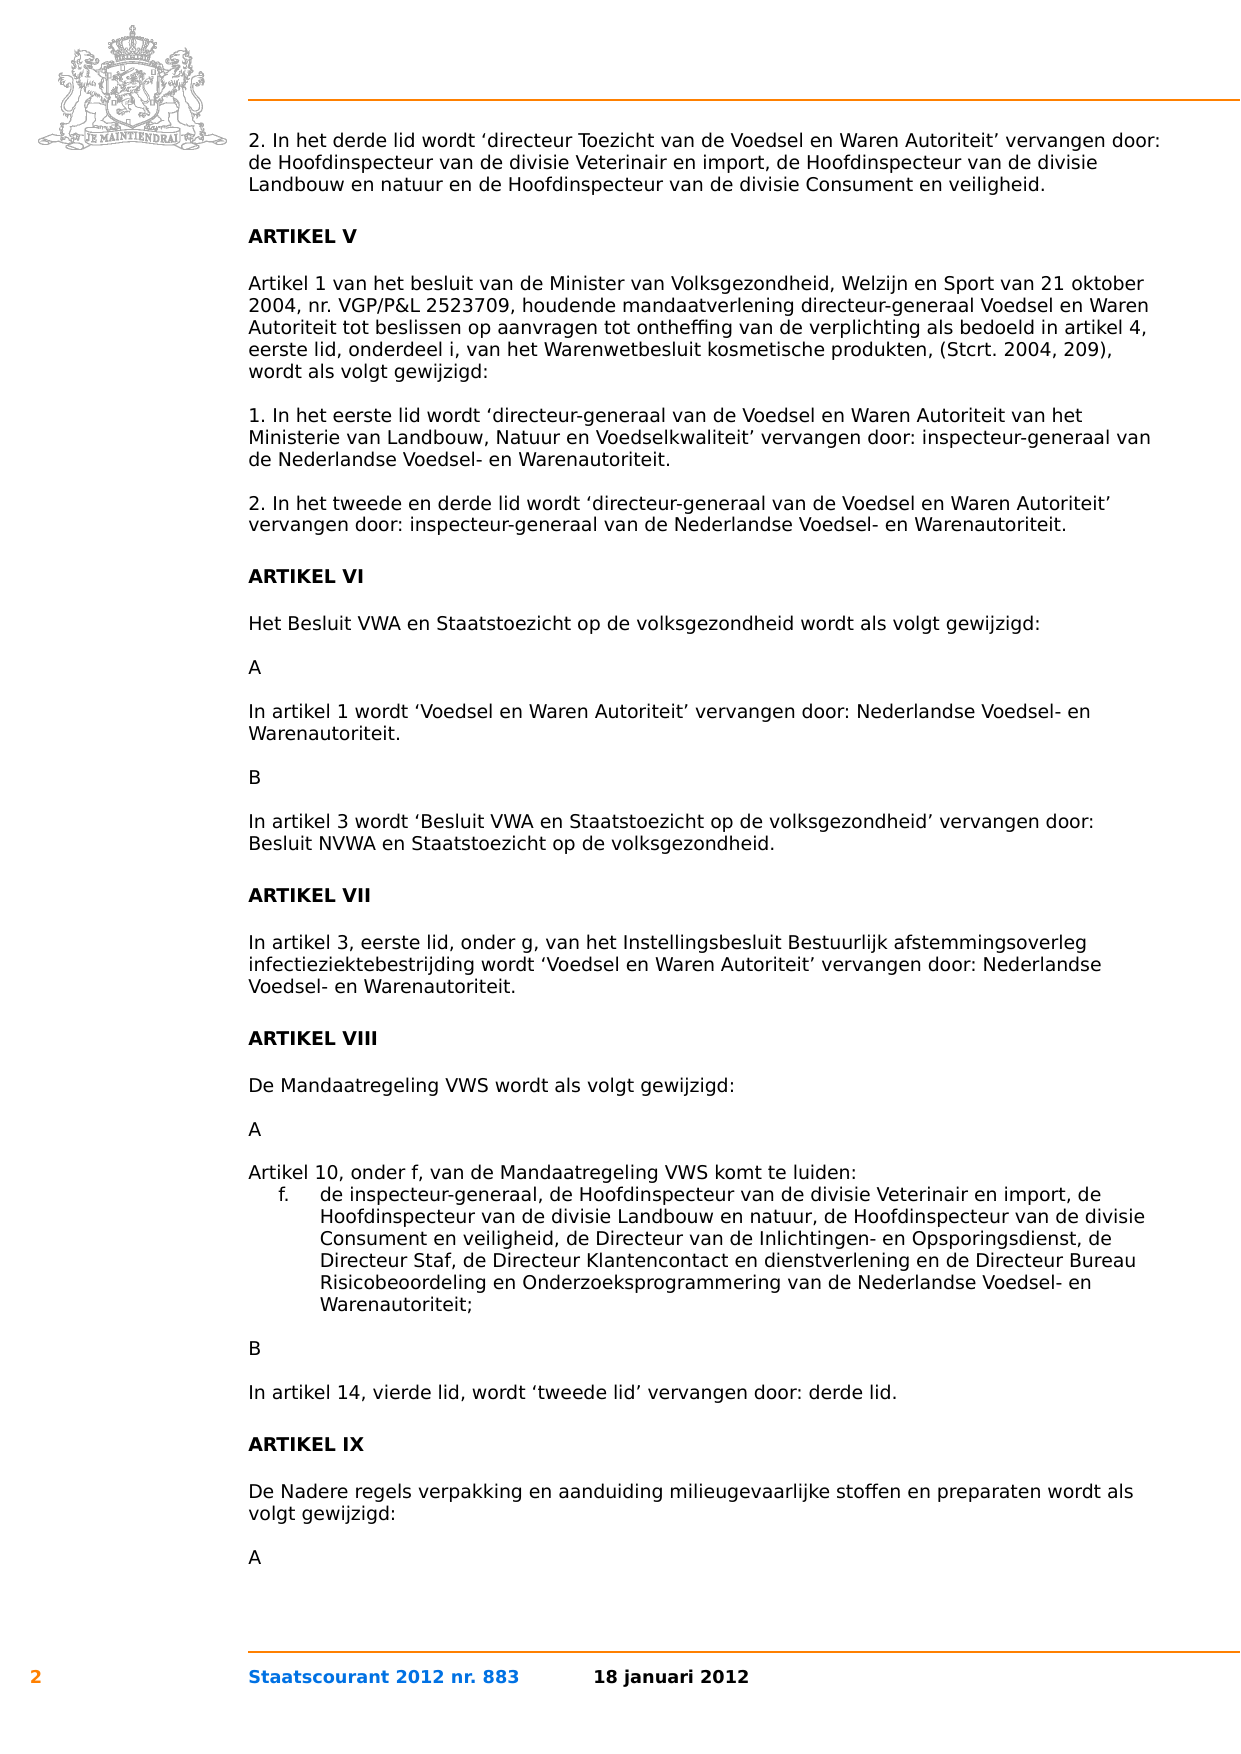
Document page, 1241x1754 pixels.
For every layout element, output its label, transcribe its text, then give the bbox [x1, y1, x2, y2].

subtitle ARTIKEL VIII [248, 1028, 1163, 1049]
text De Nadere regels verpakking en aanduiding milieugevaarlijke stoffen en preparaten wordt als volgt gewijzigd: [248, 1481, 1163, 1525]
text In artikel 3, eerste lid, onder g, van het Instellingsbesluit Bestuurlijk afstemmingsoverleg infectieziektebestrijding wordt ‘Voedsel en Waren Autoriteit’ vervangen door: Nederlandse Voedsel- en Warenautoriteit. [248, 932, 1163, 998]
subtitle ARTIKEL VI [248, 566, 1163, 588]
subtitle ARTIKEL V [248, 226, 1163, 248]
text A [248, 1547, 1163, 1569]
text 1. In het eerste lid wordt ‘directeur-generaal van de Voedsel en Waren Autoriteit van het Ministerie van Landbouw, Natuur en Voedselkwaliteit’ vervangen door: inspecteur-generaal van de Nederlandse Voedsel- en Warenautoriteit. [248, 404, 1163, 471]
text A [248, 657, 1163, 679]
text De Mandaatregeling VWS wordt als volgt gewijzigd: [248, 1074, 1163, 1097]
text B [248, 767, 1163, 789]
subtitle ARTIKEL VII [248, 885, 1163, 907]
text Het Besluit VWA en Staatstoezicht op de volksgezondheid wordt als volgt gewijzigd: [248, 613, 1163, 635]
text A [248, 1118, 1163, 1140]
subtitle ARTIKEL IX [248, 1434, 1163, 1456]
text In artikel 3 wordt ‘Besluit VWA en Staatstoezicht op de volksgezondheid’ vervangen door: Besluit NVWA en Staatstoezicht op de volksgezondheid. [248, 811, 1163, 855]
text 2. In het tweede en derde lid wordt ‘directeur-generaal van de Voedsel en Waren Autoriteit’ vervangen door: inspecteur-generaal van de Nederlandse Voedsel- en Warenautoriteit. [248, 492, 1163, 536]
text In artikel 14, vierde lid, wordt ‘tweede lid’ vervangen door: derde lid. [248, 1382, 1163, 1404]
text B [248, 1338, 1163, 1360]
text f. de inspecteur-generaal, de Hoofdinspecteur van de divisie Veterinair en import, de Hoofdinspecteur van de divisie Landbouw en natuur, de Hoofdinspecteur van de divisie Consument en veiligheid, de Directeur van de Inlichtingen- en Opsporingsdienst, de Directeur Staf, de Directeur Klantencontact en dienstverlening en de Directeur Bureau Risicobeoordeling en Onderzoeksprogrammering van de Nederlandse Voedsel- en Warenautoriteit; [278, 1184, 1163, 1316]
text Artikel 1 van het besluit van de Minister van Volksgezondheid, Welzijn en Sport van 21 oktober 2004, nr. VGP/P&L 2523709, houdende mandaatverlening directeur-generaal Voedsel en Waren Autoriteit tot beslissen op aanvragen tot ontheffing van de verplichting als bedoeld in artikel 4, eerste lid, onderdeel i, van het Warenwetbesluit kosmetische produkten, (Stcrt. 2004, 209), wordt als volgt gewijzigd: [248, 273, 1163, 383]
text Artikel 10, onder f, van de Mandaatregeling VWS komt te luiden: [248, 1162, 1163, 1184]
text In artikel 1 wordt ‘Voedsel en Waren Autoriteit’ vervangen door: Nederlandse Voedsel- en Warenautoriteit. [248, 701, 1163, 745]
text 2. In het derde lid wordt ‘directeur Toezicht van de Voedsel en Waren Autoriteit’ vervangen door: de Hoofdinspecteur van de divisie Veterinair en import, de Hoofdinspecteur van de divisie Landbouw en natuur en de Hoofdinspecteur van de divisie Consument en veiligheid. [248, 130, 1163, 196]
picture [38, 25, 227, 150]
